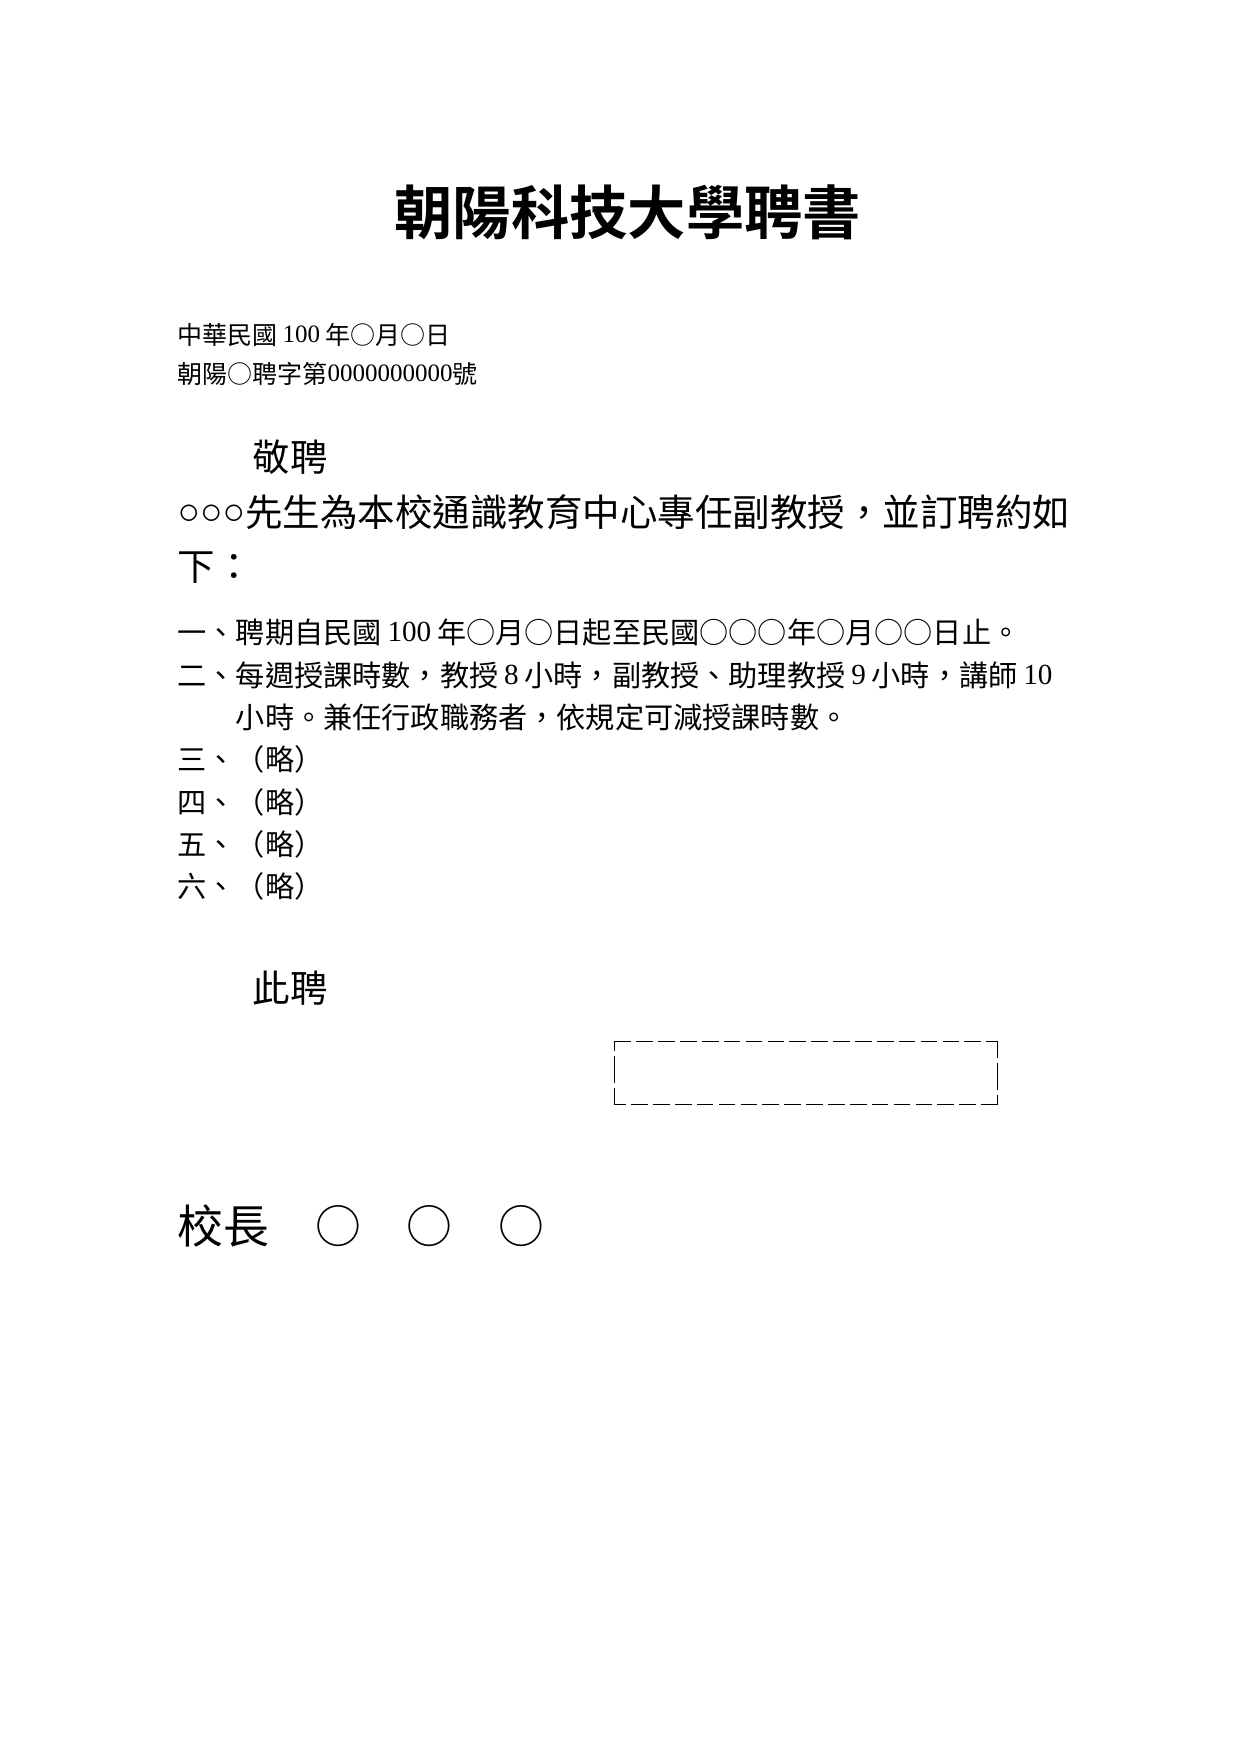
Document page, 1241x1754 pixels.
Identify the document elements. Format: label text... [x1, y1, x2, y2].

text ○○○先生為本校通識教育中心專任副教授，並訂聘約如下： [177, 483, 1077, 591]
text 二、每週授課時數，教授8小時，副教授、助理教授9小時，講師10小時。兼任行政職務者，依規定可減授課時數。 [177, 652, 1063, 737]
text 一、聘期自民國100年○月○日起至民國○○○年○月○○日止。 [177, 610, 1078, 652]
text 朝陽○聘字第0000000000號 [177, 354, 1077, 391]
text 六、（略） [177, 864, 1077, 906]
text 朝陽科技大學聘書 [177, 167, 1078, 252]
text 校長 ○ ○ ○ [177, 1191, 599, 1257]
text 三、（略） [177, 737, 1077, 779]
text 敬聘 [177, 428, 1078, 483]
text [1013, 1191, 1077, 1257]
text 四、（略） [177, 779, 1077, 822]
text 此聘 [177, 959, 1078, 1013]
text 五、（略） [177, 822, 1077, 864]
text 中華民國100年○月○日 [177, 292, 1063, 354]
